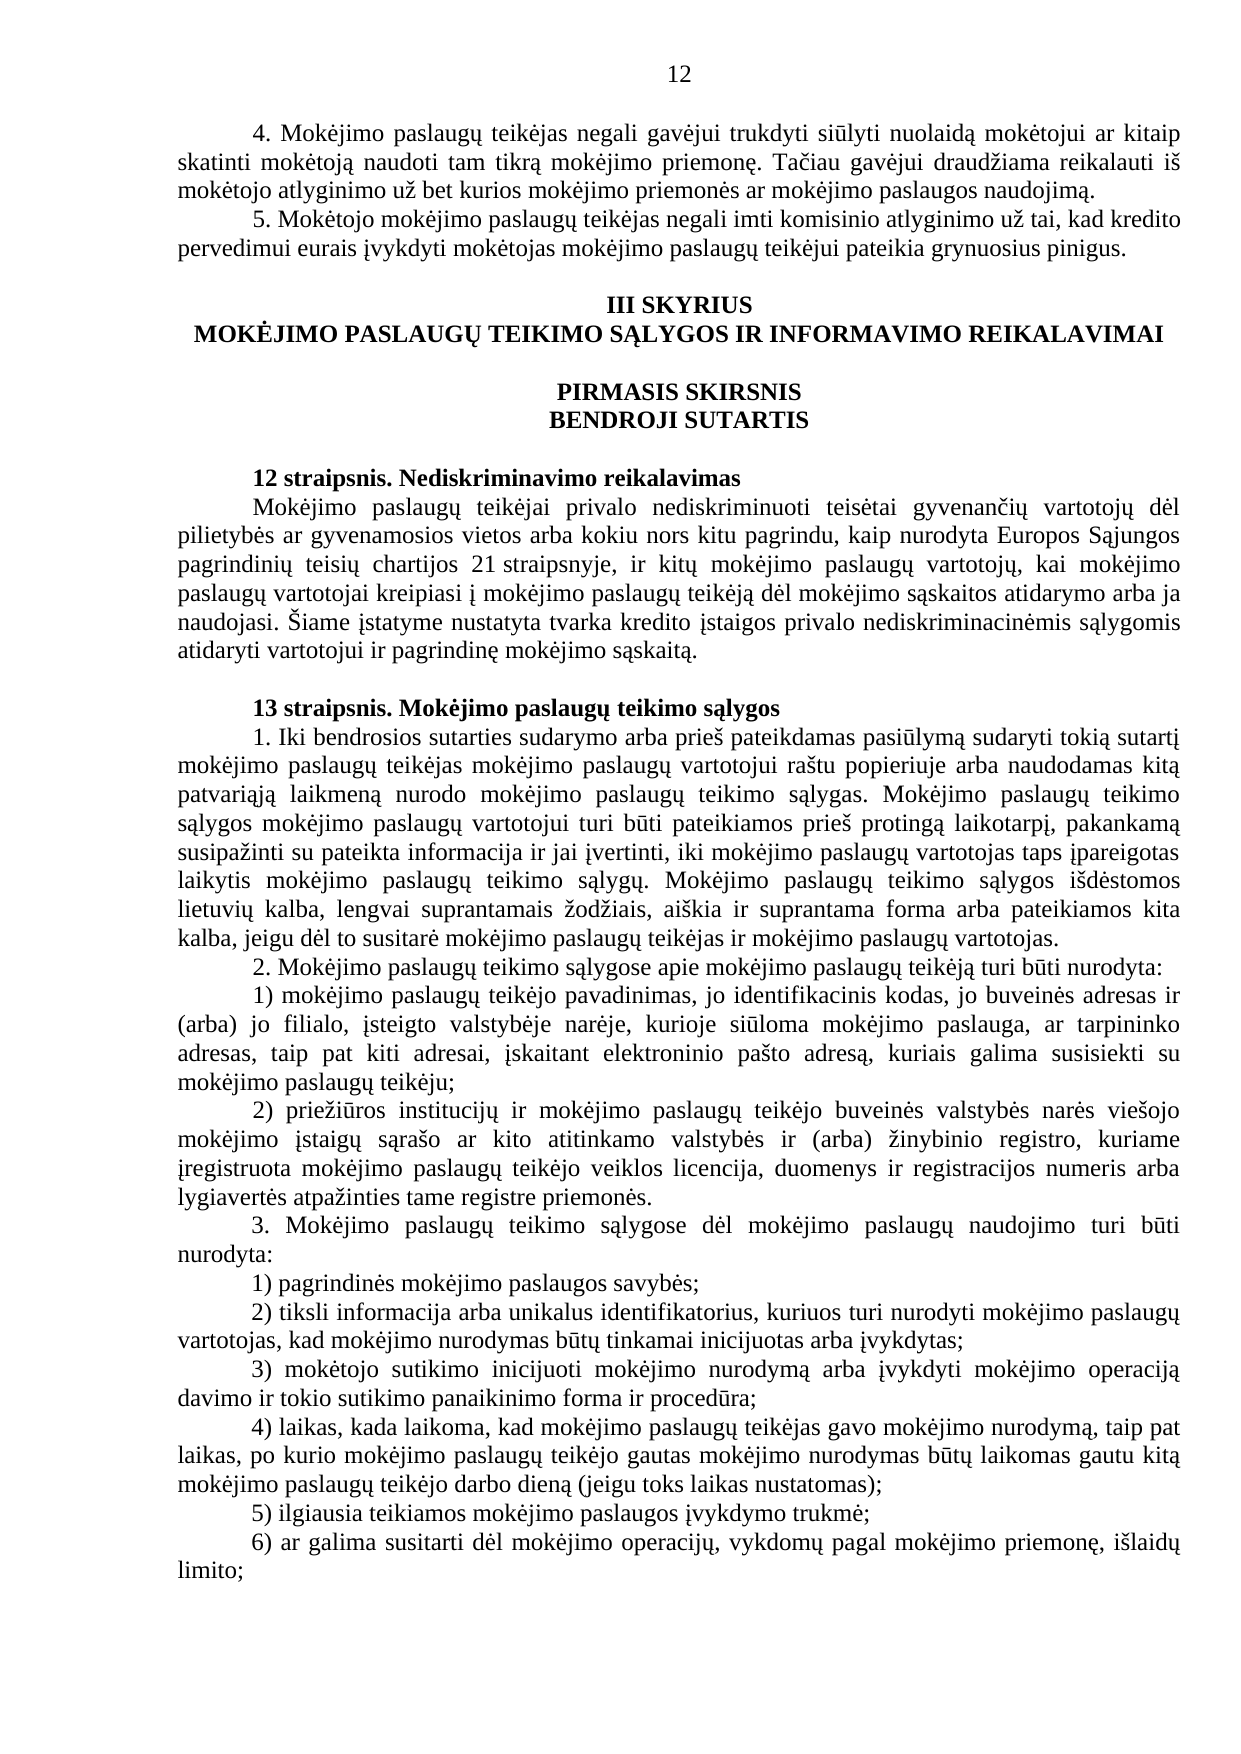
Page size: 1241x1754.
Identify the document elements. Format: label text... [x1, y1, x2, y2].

text 1. Iki bendrosios sutarties sudarymo arba prieš pateikdamas pasiūlymą sudaryti tokią sutartį mokėjimo paslaugų teikėjas mokėjimo paslaugų vartotojui raštu popieriuje arba naudodamas kitą patvariąją laikmeną nurodo mokėjimo paslaugų teikimo sąlygas. Mokėjimo paslaugų teikimo sąlygos mokėjimo paslaugų vartotojui turi būti pateikiamos prieš protingą laikotarpį, pakankamą susipažinti su pateikta informacija ir jai įvertinti, iki mokėjimo paslaugų vartotojas taps įpareigotas laikytis mokėjimo paslaugų teikimo sąlygų. Mokėjimo paslaugų teikimo sąlygos išdėstomos lietuvių kalba, lengvai suprantamais žodžiais, aiškia ir suprantama forma arba pateikiamos kita kalba, jeigu dėl to susitarė mokėjimo paslaugų teikėjas ir mokėjimo paslaugų vartotojas. [177, 722, 1181, 952]
text PIRMASIS SKIRSNIS [177, 377, 1181, 406]
text 2) priežiūros institucijų ir mokėjimo paslaugų teikėjo buveinės valstybės narės viešojo mokėjimo įstaigų sąrašo ar kito atitinkamo valstybės ir (arba) žinybinio registro, kuriame įregistruota mokėjimo paslaugų teikėjo veiklos licencija, duomenys ir registracijos numeris arba lygiavertės atpažinties tame registre priemonės. [177, 1096, 1181, 1211]
text 6) ar galima susitarti dėl mokėjimo operacijų, vykdomų pagal mokėjimo priemonę, išlaidų limito; [177, 1527, 1181, 1584]
text 2) tiksli informacija arba unikalus identifikatorius, kuriuos turi nurodyti mokėjimo paslaugų vartotojas, kad mokėjimo nurodymas būtų tinkamai inicijuotas arba įvykdytas; [177, 1297, 1181, 1354]
text 5. Mokėtojo mokėjimo paslaugų teikėjas negali imti komisinio atlyginimo už tai, kad kredito pervedimui eurais įvykdyti mokėtojas mokėjimo paslaugų teikėjui pateikia grynuosius pinigus. [177, 204, 1181, 262]
text 5) ilgiausia teikiamos mokėjimo paslaugos įvykdymo trukmė; [177, 1498, 1181, 1527]
text BENDROJI SUTARTIS [177, 406, 1181, 434]
text III SKYRIUS [177, 291, 1181, 319]
text 13 straipsnis. Mokėjimo paslaugų teikimo sąlygos [177, 693, 1181, 722]
text 4) laikas, kada laikoma, kad mokėjimo paslaugų teikėjas gavo mokėjimo nurodymą, taip pat laikas, po kurio mokėjimo paslaugų teikėjo gautas mokėjimo nurodymas būtų laikomas gautu kitą mokėjimo paslaugų teikėjo darbo dieną (jeigu toks laikas nustatomas); [177, 1412, 1181, 1498]
text MOKĖJIMO PASLAUGŲ TEIKIMO SĄLYGOS IR INFORMAVIMO REIKALAVIMAI [177, 319, 1181, 348]
text 12 straipsnis. Nediskriminavimo reikalavimas [177, 463, 1181, 492]
text 4. Mokėjimo paslaugų teikėjas negali gavėjui trukdyti siūlyti nuolaidą mokėtojui ar kitaip skatinti mokėtoją naudoti tam tikrą mokėjimo priemonę. Tačiau gavėjui draudžiama reikalauti iš mokėtojo atlyginimo už bet kurios mokėjimo priemonės ar mokėjimo paslaugos naudojimą. [177, 118, 1181, 204]
text 1) mokėjimo paslaugų teikėjo pavadinimas, jo identifikacinis kodas, jo buveinės adresas ir (arba) jo filialo, įsteigto valstybėje narėje, kurioje siūloma mokėjimo paslauga, ar tarpininko adresas, taip pat kiti adresai, įskaitant elektroninio pašto adresą, kuriais galima susisiekti su mokėjimo paslaugų teikėju; [177, 981, 1181, 1096]
text 3) mokėtojo sutikimo inicijuoti mokėjimo nurodymą arba įvykdyti mokėjimo operaciją davimo ir tokio sutikimo panaikinimo forma ir procedūra; [177, 1354, 1181, 1412]
text 1) pagrindinės mokėjimo paslaugos savybės; [177, 1268, 1181, 1297]
text Mokėjimo paslaugų teikėjai privalo nediskriminuoti teisėtai gyvenančių vartotojų dėl pilietybės ar gyvenamosios vietos arba kokiu nors kitu pagrindu, kaip nurodyta Europos Sąjungos pagrindinių teisių chartijos 21 straipsnyje, ir kitų mokėjimo paslaugų vartotojų, kai mokėjimo paslaugų vartotojai kreipiasi į mokėjimo paslaugų teikėją dėl mokėjimo sąskaitos atidarymo arba ja naudojasi. Šiame įstatyme nustatyta tvarka kredito įstaigos privalo nediskriminacinėmis sąlygomis atidaryti vartotojui ir pagrindinę mokėjimo sąskaitą. [177, 492, 1181, 664]
text 3. Mokėjimo paslaugų teikimo sąlygose dėl mokėjimo paslaugų naudojimo turi būti nurodyta: [177, 1211, 1181, 1268]
text 2. Mokėjimo paslaugų teikimo sąlygose apie mokėjimo paslaugų teikėją turi būti nurodyta: [177, 952, 1181, 981]
